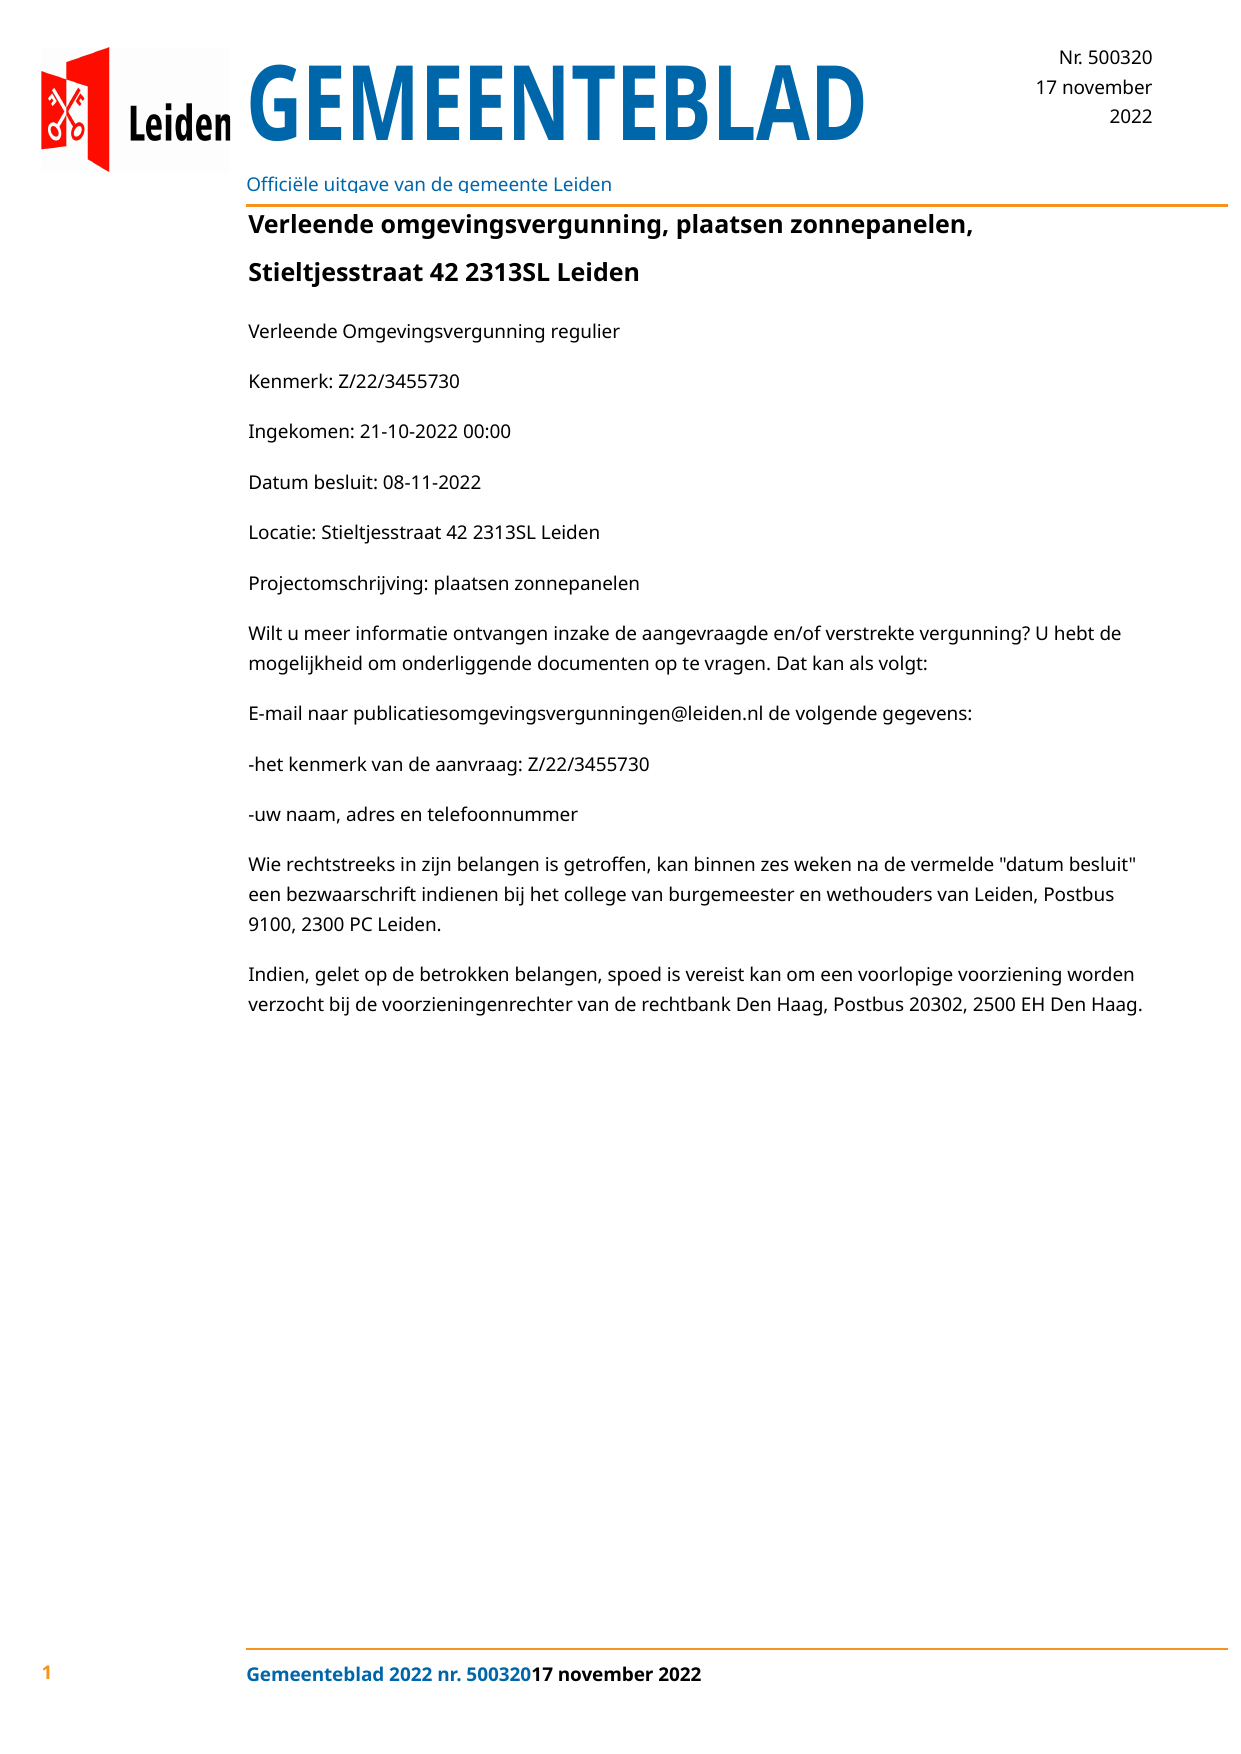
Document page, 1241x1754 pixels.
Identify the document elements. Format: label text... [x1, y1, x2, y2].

text Kenmerk: Z/22/3455730 [248, 368, 1152, 394]
text -uw naam, adres en telefoonnummer [248, 801, 1152, 827]
text Verleende Omgevingsvergunning regulier [248, 318, 1152, 344]
text Wie rechtstreeks in zijn belangen is getroffen, kan binnen zes weken na de vermelde "datum besluit" een bezwaarschrift indienen bij het college van burgemeester en wethouders van Leiden, Postbus 9100, 2300 PC Leiden. [248, 852, 1152, 937]
text Locatie: Stieltjesstraat 42 2313SL Leiden [248, 519, 1152, 545]
text Ingekomen: 21-10-2022 00:00 [248, 419, 1152, 444]
text Indien, gelet op de betrokken belangen, spoed is vereist kan om een voorlopige voorziening worden verzocht bij de voorzieningenrechter van de rechtbank Den Haag, Postbus 20302, 2500 EH Den Haag. [248, 961, 1152, 1017]
text Verleende omgevingsvergunning, plaatsen zonnepanelen, Stieltjesstraat 42 2313SL Leiden [248, 207, 1152, 288]
picture [41, 47, 231, 172]
text -het kenmerk van de aanvraag: Z/22/3455730 [248, 751, 1152, 777]
text Wilt u meer informatie ontvangen inzake de aangevraagde en/of verstrekte vergunning? U hebt de mogelijkheid om onderliggende documenten op te vragen. Dat kan als volgt: [248, 620, 1152, 676]
text E-mail naar publicatiesomgevingsvergunningen@leiden.nl de volgende gegevens: [248, 700, 1152, 726]
text Projectomschrijving: plaatsen zonnepanelen [248, 570, 1152, 596]
text Datum besluit: 08-11-2022 [248, 469, 1152, 495]
